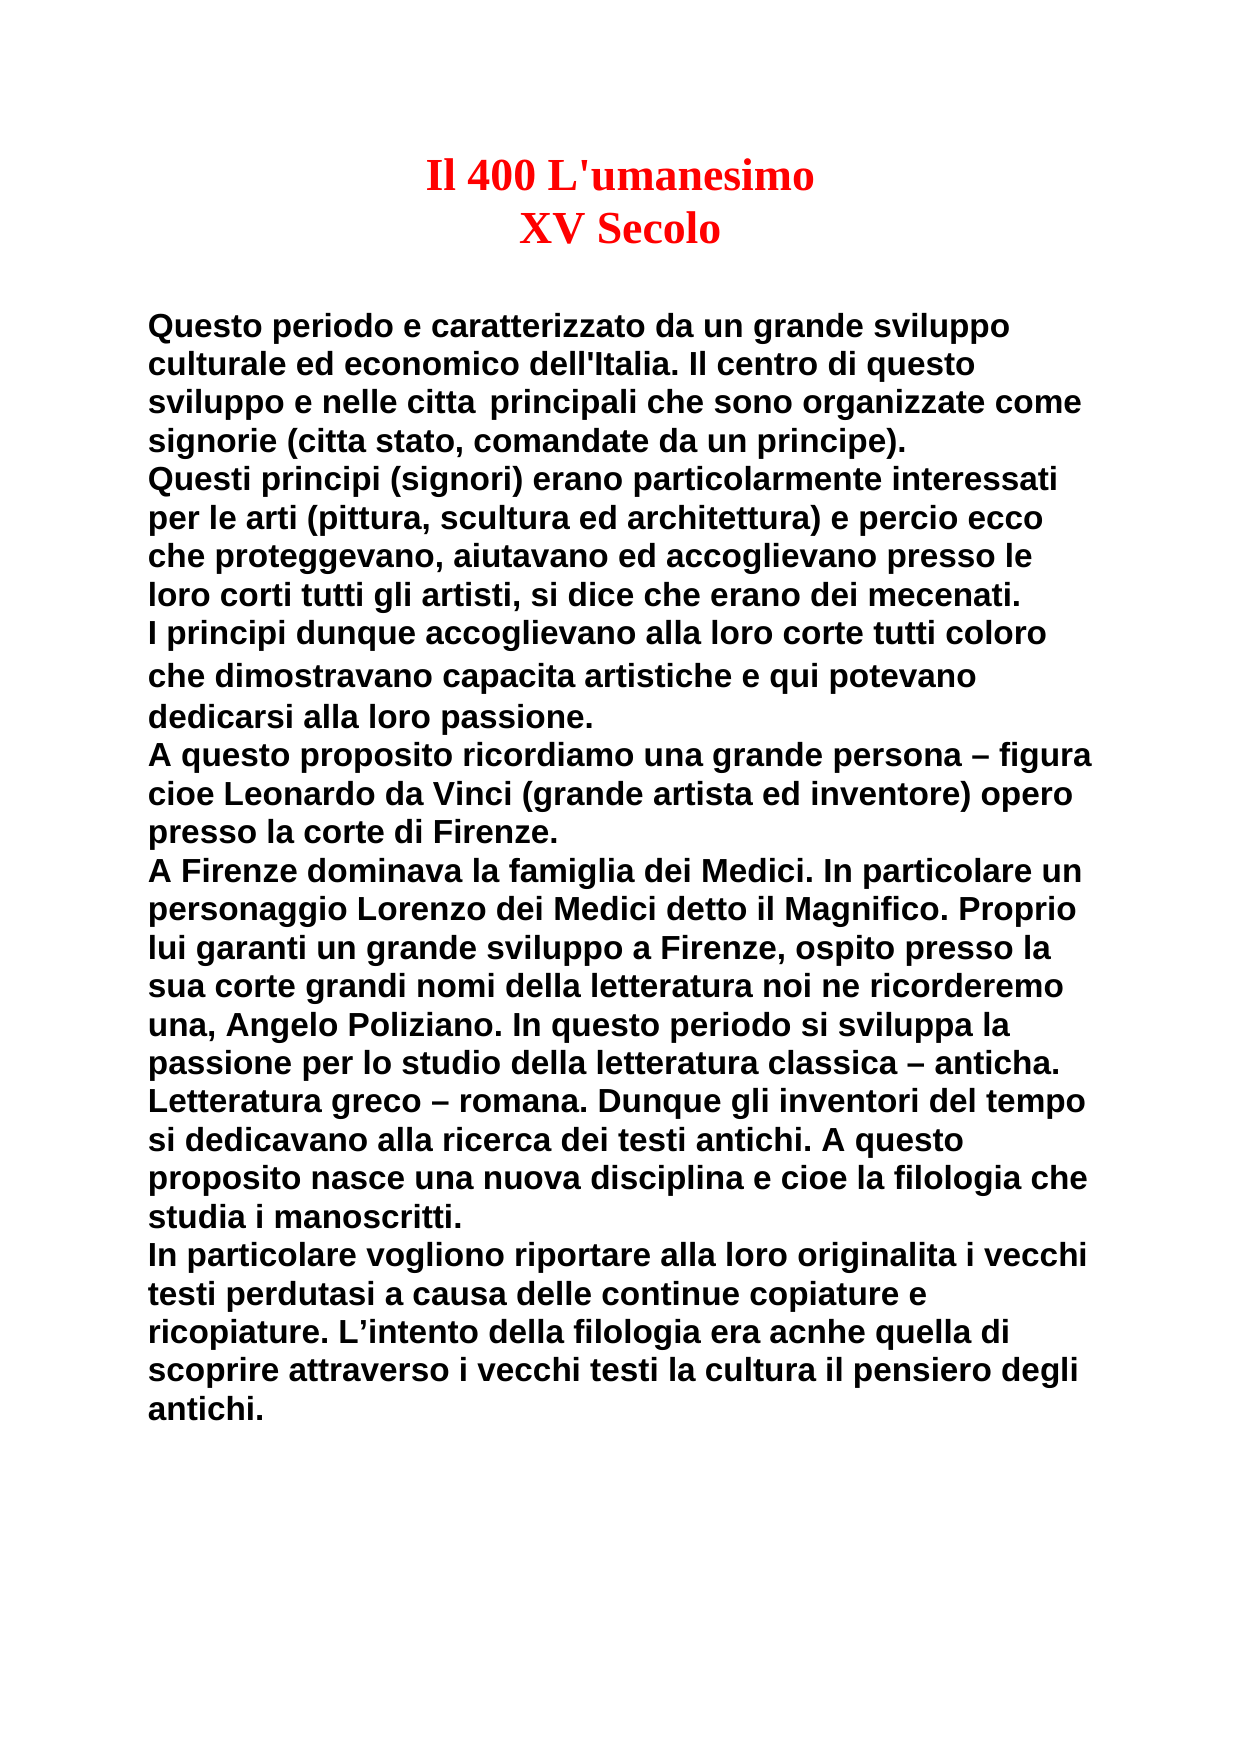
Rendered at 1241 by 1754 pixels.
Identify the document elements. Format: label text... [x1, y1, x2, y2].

text I principi dunque accoglievano alla loro corte tutti coloro che dimostravano capacita artistiche e qui potevano dedicarsi alla loro passione. [148, 613, 1093, 736]
text Questi principi (signori) erano particolarmente interessati per le arti (pittura, scultura ed architettura) e percio ecco che proteggevano, aiutavano ed accoglievano presso le loro corti tutti gli artisti, si dice che erano dei mecenati. [148, 459, 1093, 613]
text In particolare vogliono riportare alla loro originalita i vecchi testi perdutasi a causa delle continue copiature e ricopiature. L’intento della filologia era acnhe quella di scoprire attraverso i vecchi testi la cultura il pensiero degli antichi. [148, 1235, 1093, 1427]
text Il 400 L'umanesimo [148, 148, 1093, 200]
text A questo proposito ricordiamo una grande persona – figura cioe Leonardo da Vinci (grande artista ed inventore) opero presso la corte di Firenze. [148, 736, 1093, 851]
text A Firenze dominava la famiglia dei Medici. In particolare un personaggio Lorenzo dei Medici detto il Magnifico. Proprio lui garanti un grande sviluppo a Firenze, ospito presso la sua corte grandi nomi della letteratura noi ne ricorderemo una, Angelo Poliziano. In questo periodo si sviluppa la passione per lo studio della letteratura classica – anticha. Letteratura greco – romana. Dunque gli inventori del tempo si dedicavano alla ricerca dei testi antichi. A questo proposito nasce una nuova disciplina e cioe la filologia che studia i manoscritti. [148, 851, 1093, 1235]
text XV Secolo [148, 200, 1093, 253]
text Questo periodo e caratterizzato da un grande sviluppo culturale ed economico dell'Italia. Il centro di questo sviluppo e nelle citta principali che sono organizzate come signorie (citta stato, comandate da un principe). [148, 306, 1093, 459]
